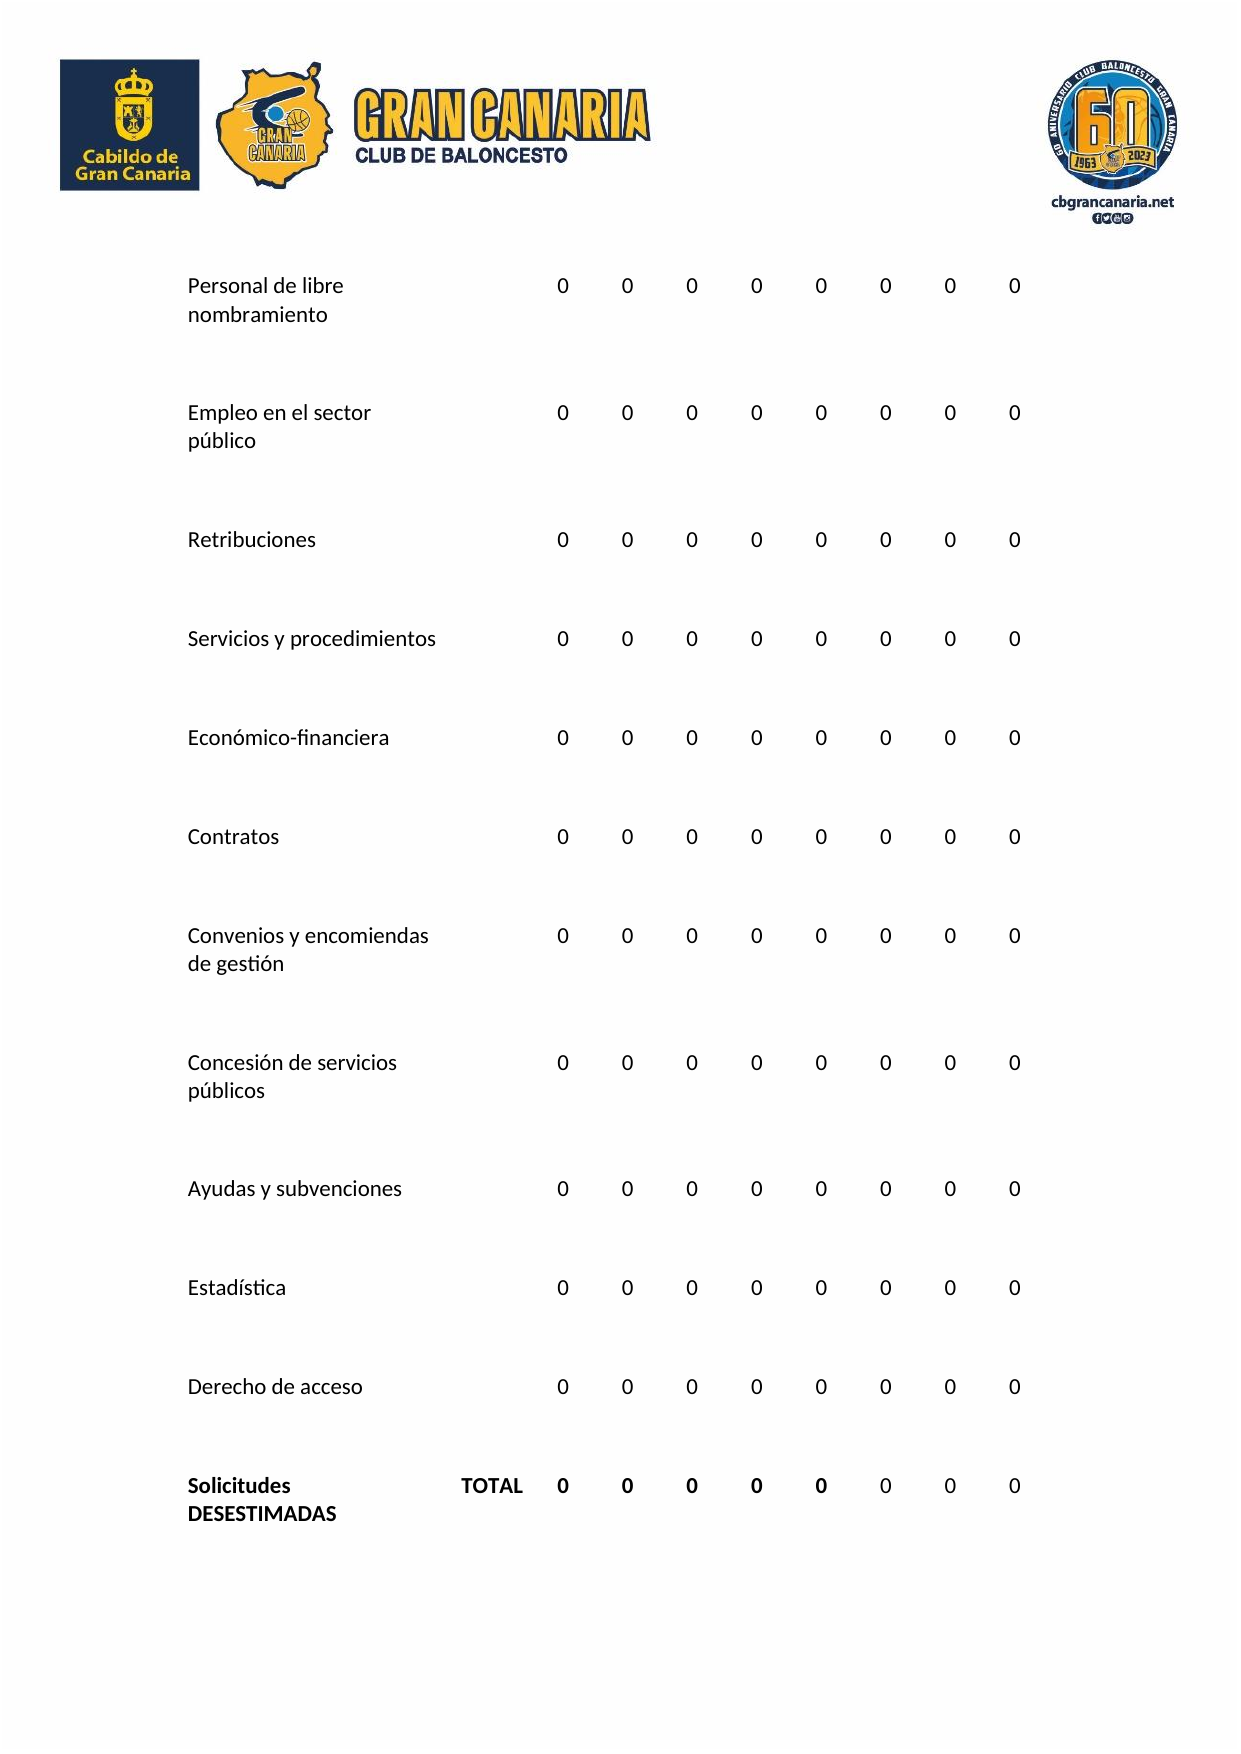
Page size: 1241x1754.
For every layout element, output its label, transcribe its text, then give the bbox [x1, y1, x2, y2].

table_cell 0 [611, 236, 676, 363]
table_cell 0 [740, 1012, 805, 1139]
table_cell Contratos [177, 787, 451, 885]
table_cell [451, 688, 547, 787]
table_cell 0 [934, 236, 998, 363]
table_cell 0 [676, 589, 740, 688]
table_cell 0 [999, 490, 1063, 589]
table_cell [451, 1337, 547, 1436]
table_cell 0 [934, 1238, 998, 1337]
table_cell 0 [676, 787, 740, 885]
table_cell 0 [676, 1139, 740, 1238]
table_cell [451, 363, 547, 490]
table_cell [451, 885, 547, 1012]
table_cell 0 [999, 1436, 1063, 1563]
table_cell Convenios y encomiendas de gestión [177, 885, 451, 1012]
table_cell Personal de libre nombramiento [177, 236, 451, 363]
table_cell 0 [805, 490, 869, 589]
table_cell Solicitudes DESESTIMADAS [177, 1436, 451, 1563]
table_cell 0 [869, 688, 934, 787]
table_cell [451, 490, 547, 589]
table_cell 0 [740, 589, 805, 688]
table_cell 0 [805, 787, 869, 885]
table_cell 0 [934, 363, 998, 490]
table_cell 0 [934, 787, 998, 885]
table_cell 0 [740, 1436, 805, 1563]
table_cell 0 [740, 363, 805, 490]
table_cell 0 [611, 1337, 676, 1436]
table_cell 0 [740, 236, 805, 363]
table_cell 0 [740, 1337, 805, 1436]
table_cell 0 [934, 885, 998, 1012]
table_cell 0 [999, 589, 1063, 688]
table_cell 0 [869, 589, 934, 688]
table_cell 0 [676, 490, 740, 589]
table_cell 0 [611, 787, 676, 885]
table_cell 0 [547, 589, 611, 688]
table_cell 0 [934, 589, 998, 688]
table_cell 0 [740, 885, 805, 1012]
table_cell 0 [869, 236, 934, 363]
table_cell 0 [869, 1337, 934, 1436]
table_cell 0 [869, 787, 934, 885]
table_cell 0 [676, 236, 740, 363]
table_cell 0 [934, 1337, 998, 1436]
table_cell [451, 236, 547, 363]
table_cell 0 [805, 1337, 869, 1436]
table_cell 0 [934, 490, 998, 589]
table_cell Económico-financiera [177, 688, 451, 787]
table_cell 0 [611, 363, 676, 490]
table_cell 0 [999, 1238, 1063, 1337]
table_cell 0 [676, 885, 740, 1012]
table_cell 0 [676, 363, 740, 490]
table_cell 0 [999, 1012, 1063, 1139]
table_cell 0 [805, 363, 869, 490]
table_cell 0 [999, 236, 1063, 363]
table_cell 0 [999, 688, 1063, 787]
table_cell 0 [676, 1012, 740, 1139]
table_cell 0 [740, 490, 805, 589]
table_cell 0 [869, 885, 934, 1012]
table_cell 0 [869, 1238, 934, 1337]
table_cell 0 [805, 688, 869, 787]
table_cell 0 [676, 688, 740, 787]
table_cell 0 [547, 1139, 611, 1238]
table_cell 0 [805, 885, 869, 1012]
table_cell 0 [869, 490, 934, 589]
table_cell 0 [676, 1436, 740, 1563]
table_cell 0 [611, 1238, 676, 1337]
table_cell 0 [869, 363, 934, 490]
table_cell 0 [934, 1139, 998, 1238]
table_cell [451, 1139, 547, 1238]
table_cell Retribuciones [177, 490, 451, 589]
table_cell 0 [547, 787, 611, 885]
table_cell [451, 1012, 547, 1139]
table_cell 0 [999, 885, 1063, 1012]
table_cell 0 [999, 1139, 1063, 1238]
table_cell 0 [999, 787, 1063, 885]
table_cell Estadística [177, 1238, 451, 1337]
table_cell 0 [934, 1436, 998, 1563]
table_cell Servicios y procedimientos [177, 589, 451, 688]
table_cell 0 [676, 1337, 740, 1436]
table_cell 0 [805, 1436, 869, 1563]
table_cell 0 [611, 688, 676, 787]
table_cell [451, 787, 547, 885]
table_cell 0 [547, 490, 611, 589]
table_cell 0 [547, 688, 611, 787]
table_cell 0 [547, 1012, 611, 1139]
table_cell 0 [999, 363, 1063, 490]
table_cell 0 [740, 1238, 805, 1337]
table_cell 0 [547, 1238, 611, 1337]
table_cell 0 [869, 1436, 934, 1563]
table_cell [451, 589, 547, 688]
table_cell 0 [547, 1436, 611, 1563]
table_cell 0 [611, 1436, 676, 1563]
table_cell 0 [805, 1238, 869, 1337]
table_cell 0 [547, 363, 611, 490]
table_cell 0 [805, 589, 869, 688]
table_cell 0 [676, 1238, 740, 1337]
table_cell 0 [611, 490, 676, 589]
table_cell 0 [547, 1337, 611, 1436]
table_cell 0 [740, 688, 805, 787]
table_cell Derecho de acceso [177, 1337, 451, 1436]
table_cell 0 [740, 787, 805, 885]
table_cell 0 [611, 589, 676, 688]
picture [2, 2, 1237, 1749]
table_cell 0 [740, 1139, 805, 1238]
table_cell [451, 1238, 547, 1337]
table_cell 0 [805, 1139, 869, 1238]
table_cell 0 [934, 688, 998, 787]
table_cell 0 [999, 1337, 1063, 1436]
table_cell Ayudas y subvenciones [177, 1139, 451, 1238]
table_cell 0 [934, 1012, 998, 1139]
table_cell Concesión de servicios públicos [177, 1012, 451, 1139]
table_cell Empleo en el sector público [177, 363, 451, 490]
table_cell 0 [805, 1012, 869, 1139]
table_cell 0 [869, 1139, 934, 1238]
table_cell 0 [547, 236, 611, 363]
table_cell 0 [611, 1139, 676, 1238]
table_cell 0 [805, 236, 869, 363]
table_cell 0 [611, 1012, 676, 1139]
table_cell 0 [611, 885, 676, 1012]
table_cell 0 [869, 1012, 934, 1139]
table_cell TOTAL [451, 1436, 547, 1563]
table_cell 0 [547, 885, 611, 1012]
